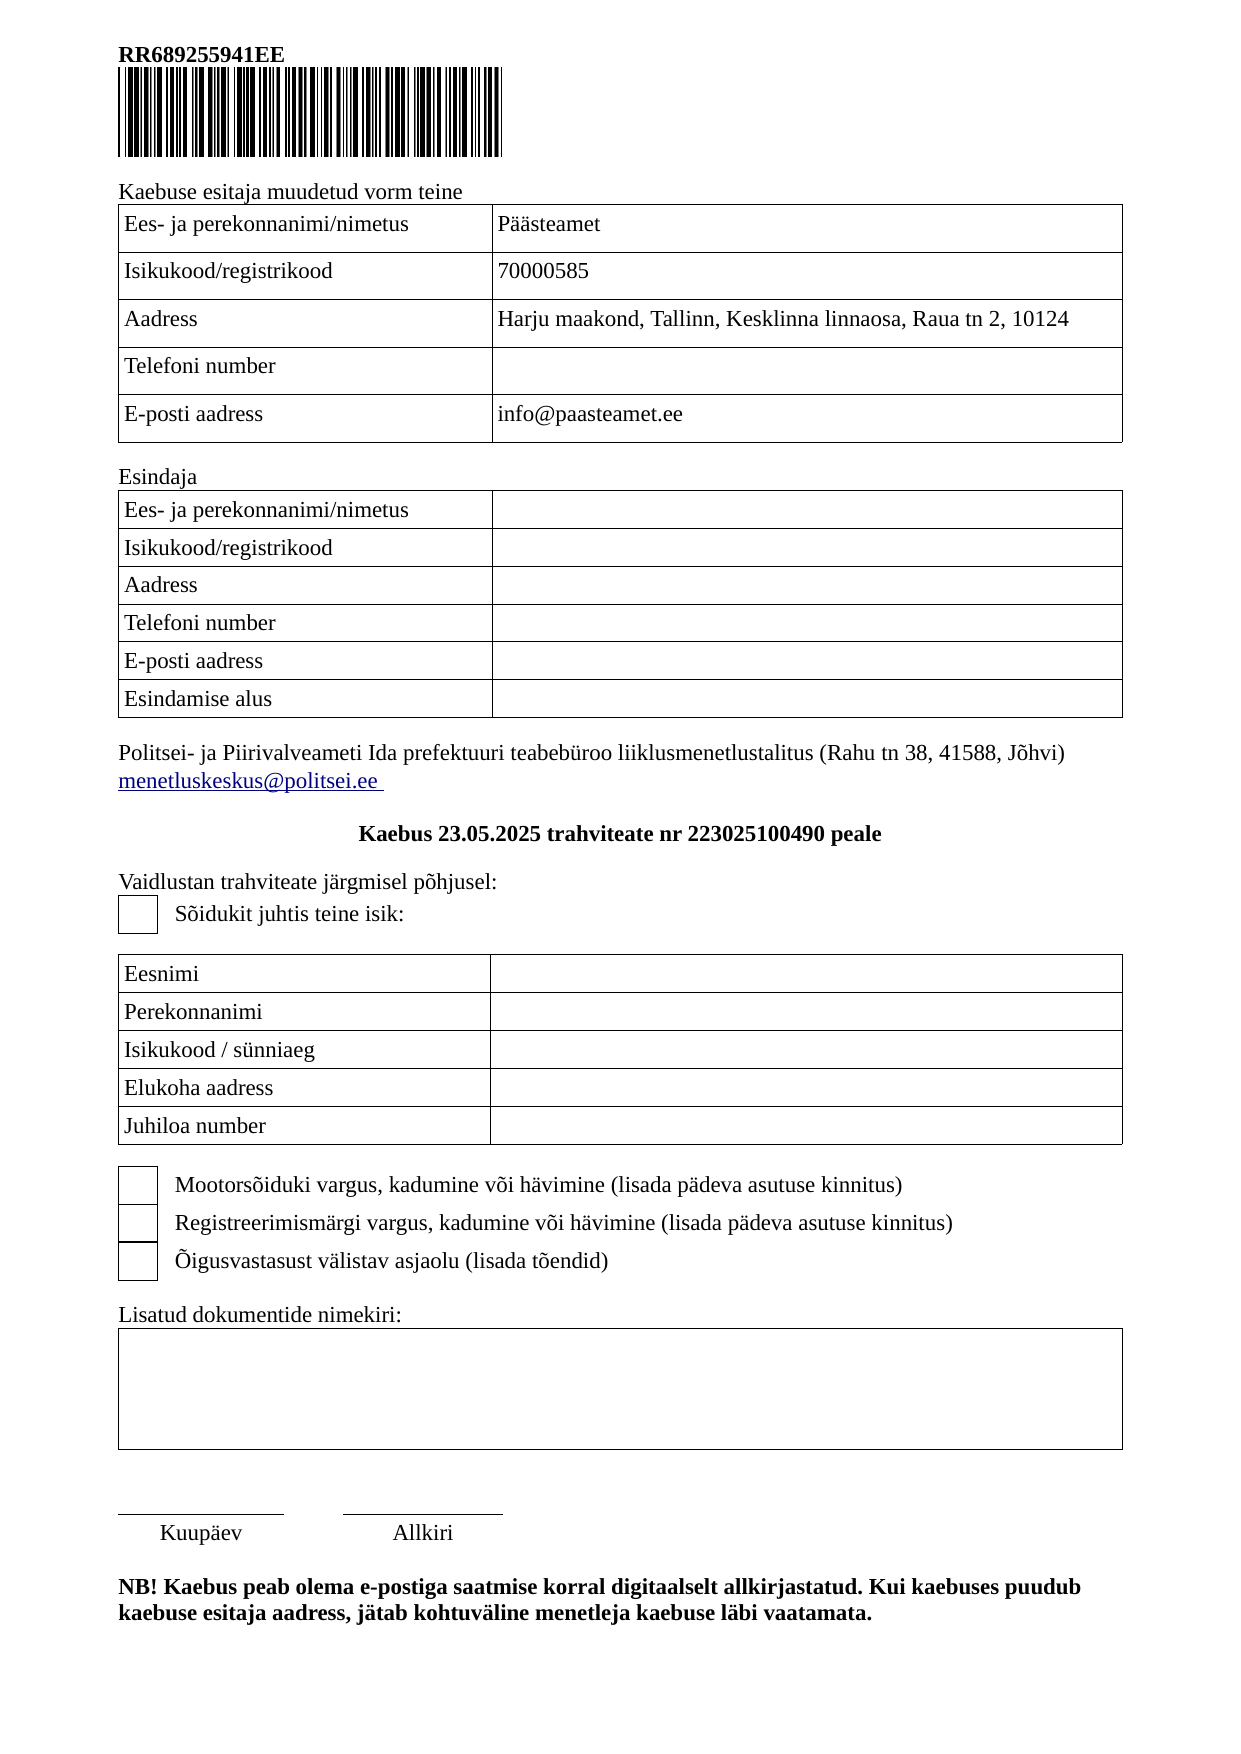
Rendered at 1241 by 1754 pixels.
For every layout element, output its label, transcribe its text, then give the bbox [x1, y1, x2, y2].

table_header Ees- ja perekonnanimi/nimetus [119, 205, 492, 252]
table_cell [493, 348, 1122, 394]
text Lisatud dokumentide nimekiri: [118, 1301, 1122, 1327]
table_cell Esindamise alus [119, 680, 492, 717]
table_cell Allkiri [343, 1515, 502, 1552]
table_header Päästeamet [493, 205, 1122, 252]
text Vaidlustan trahviteate järgmisel põhjusel: [118, 868, 1122, 895]
table_cell E-posti aadress [119, 395, 492, 442]
table_header [491, 955, 1122, 992]
text Politsei- ja Piirivalveameti Ida prefektuuri teabebüroo liiklusmenetlustalitus (Rahu tn 38, 41588, Jõhvi) menetluskeskus@politsei.ee [118, 739, 1122, 794]
table_header [119, 1167, 157, 1203]
table_header [119, 1243, 157, 1279]
table_cell [491, 1107, 1122, 1144]
table_cell Juhiloa number [119, 1107, 490, 1144]
table_cell Isikukood/registrikood [119, 529, 492, 566]
table_header [284, 1476, 343, 1514]
table_cell Aadress [119, 567, 492, 603]
table_cell [493, 680, 1122, 717]
table_cell [493, 529, 1122, 566]
text Kaebuse esitaja muudetud vorm teine [118, 178, 1122, 204]
table_cell [284, 1514, 343, 1552]
table_cell Telefoni number [119, 348, 492, 394]
table_cell [493, 642, 1122, 679]
table_header [118, 1476, 284, 1514]
text Kaebus 23.05.2025 trahviteate nr 223025100490 peale [118, 820, 1122, 847]
table_header [119, 1329, 1122, 1449]
table_cell E-posti aadress [119, 642, 492, 679]
table_cell Kuupäev [118, 1515, 284, 1552]
table_cell [491, 1031, 1122, 1068]
table_cell Perekonnanimi [119, 993, 490, 1030]
text RR689255941EE [118, 41, 1122, 68]
table_cell Telefoni number [119, 605, 492, 641]
table_cell Harju maakond, Tallinn, Kesklinna linnaosa, Raua tn 2, 10124 [493, 300, 1122, 347]
table_header [343, 1476, 502, 1514]
table_cell [493, 567, 1122, 603]
table_cell 70000585 [493, 253, 1122, 299]
table_cell Aadress [119, 300, 492, 347]
table_cell info@paasteamet.ee [493, 395, 1122, 442]
table_header Registreerimismärgi vargus, kadumine või hävimine (lisada pädeva asutuse kinnitus) [158, 1204, 1122, 1241]
text Esindaja [118, 463, 1122, 490]
table_cell [493, 605, 1122, 641]
table_cell Isikukood/registrikood [119, 253, 492, 299]
table_cell Isikukood / sünniaeg [119, 1031, 490, 1068]
table_cell [491, 1069, 1122, 1106]
picture [118, 67, 502, 157]
table_cell Elukoha aadress [119, 1069, 490, 1106]
table_header [119, 1205, 157, 1241]
table_header Eesnimi [119, 955, 490, 992]
table_header Ees- ja perekonnanimi/nimetus [119, 491, 492, 528]
table_header [119, 896, 157, 933]
table_header [493, 491, 1122, 528]
table_header Mootorsõiduki vargus, kadumine või hävimine (lisada pädeva asutuse kinnitus) [158, 1166, 1122, 1203]
table_header Õigusvastasust välistav asjaolu (lisada tõendid) [158, 1242, 1122, 1279]
table_cell [491, 993, 1122, 1030]
text NB! Kaebus peab olema e-postiga saatmise korral digitaalselt allkirjastatud. Kui kaebuses puudub kaebuse esitaja aadress, jätab kohtuväline menetleja kaebuse läbi vaatamata. [118, 1573, 1122, 1626]
table_header Sõidukit juhtis teine isik: [158, 895, 1122, 933]
